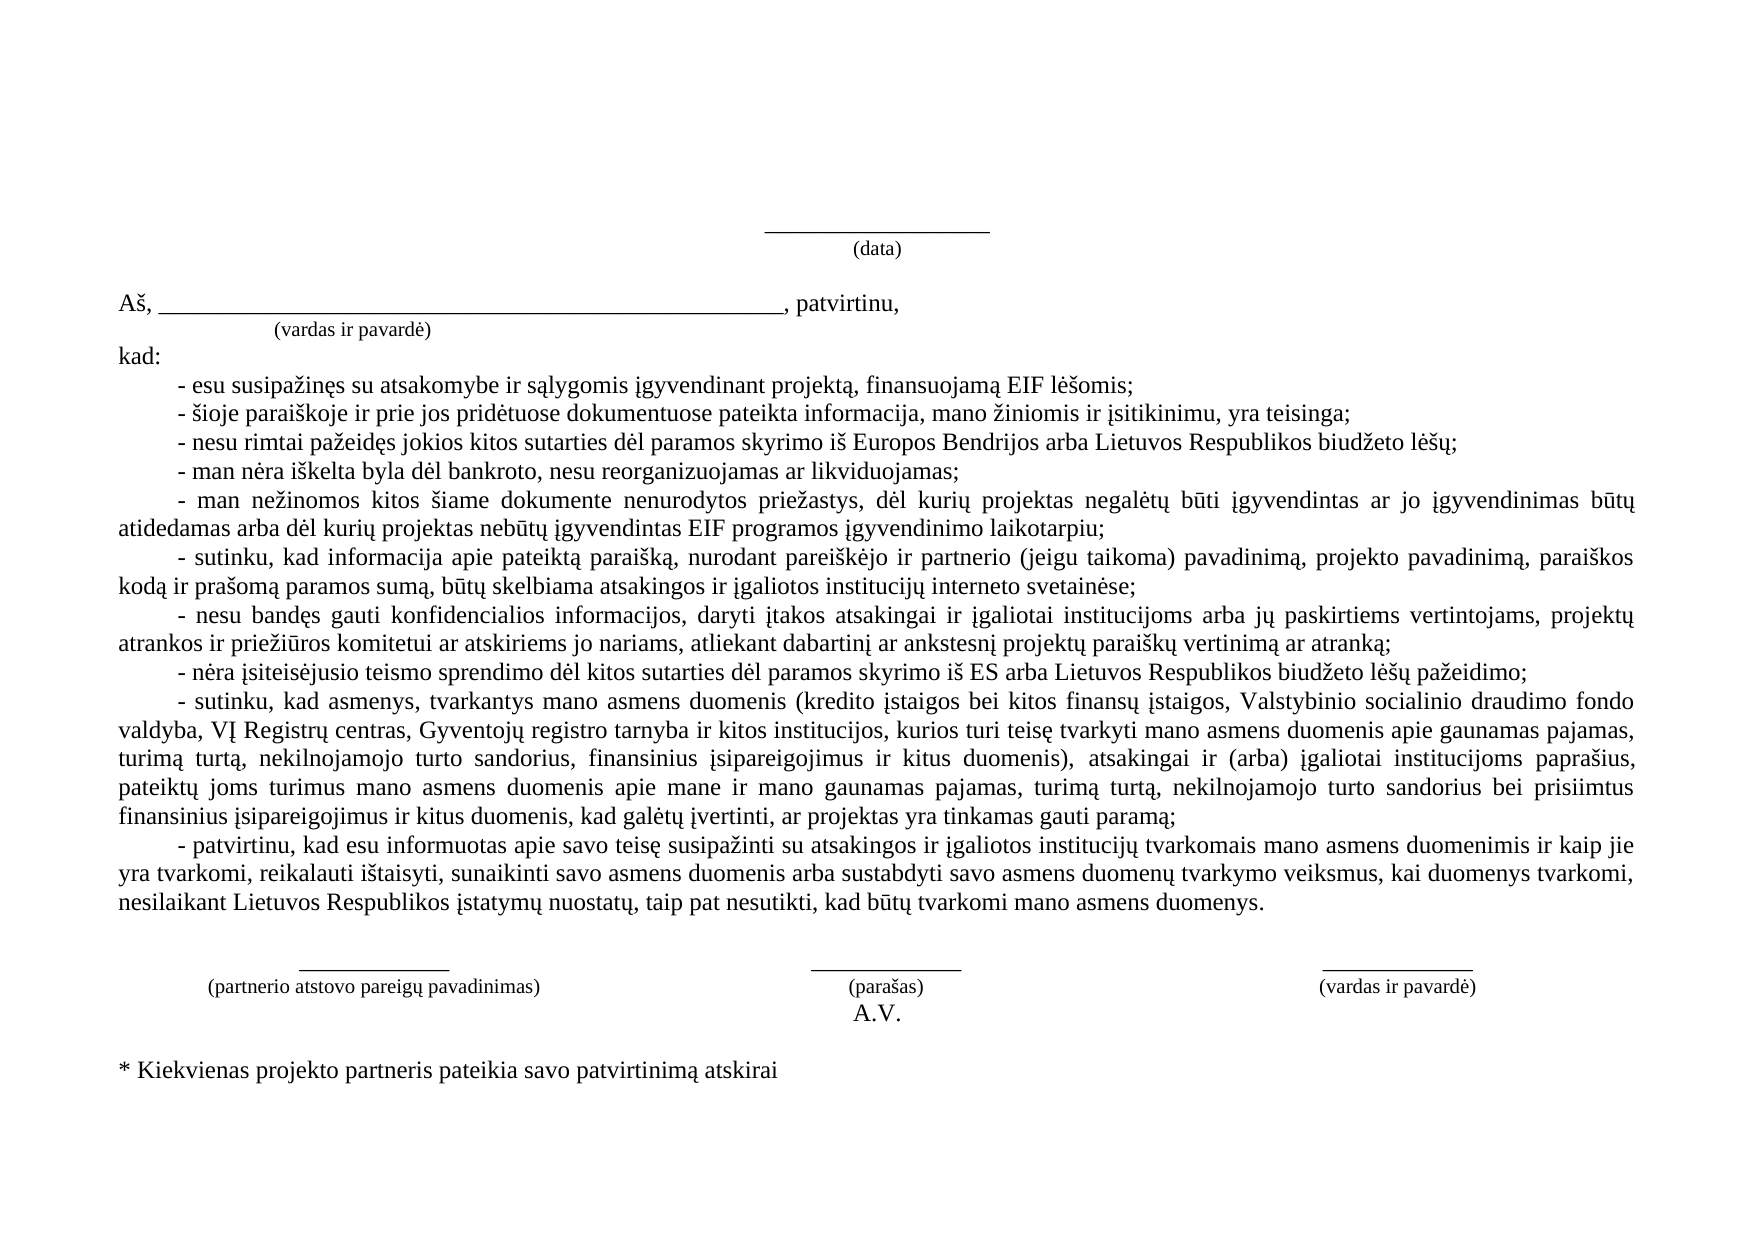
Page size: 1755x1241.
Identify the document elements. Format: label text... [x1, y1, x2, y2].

text - sutinku, kad informacija apie pateiktą paraišką, nurodant pareiškėjo ir partnerio (jeigu taikoma) pavadinimą, projekto pavadinimą, paraiškos kodą ir prašomą paramos sumą, būtų skelbiama atsakingos ir įgaliotos institucijų interneto svetainėse; [118, 542, 1636, 600]
text Aš, __________________________________________________, patvirtinu, [118, 288, 1636, 317]
text - esu susipažinęs su atsakomybe ir sąlygomis įgyvendinant projektą, finansuojamą EIF lėšomis; [118, 370, 1636, 398]
text - nesu bandęs gauti konfidencialios informacijos, daryti įtakos atsakingai ir įgaliotai institucijoms arba jų paskirtiems vertintojams, projektų atrankos ir priežiūros komitetui ar atskiriems jo nariams, atliekant dabartinį ar ankstesnį projektų paraiškų vertinimą ar atranką; [118, 600, 1636, 657]
text __________________ [118, 207, 1636, 235]
table_header ____________ (partnerio atstovo pareigų pavadinimas) [118, 945, 630, 998]
table_header ____________ (parašas) [630, 945, 1142, 998]
text - šioje paraiškoje ir prie jos pridėtuose dokumentuose pateikta informacija, mano žiniomis ir įsitikinimu, yra teisinga; [118, 398, 1636, 427]
text - nesu rimtai pažeidęs jokios kitos sutarties dėl paramos skyrimo iš Europos Bendrijos arba Lietuvos Respublikos biudžeto lėšų; [118, 427, 1636, 456]
table_header ____________ (vardas ir pavardė) [1142, 945, 1653, 998]
text A.V. [118, 998, 1636, 1026]
text - man nėra iškelta byla dėl bankroto, nesu reorganizuojamas ar likviduojamas; [118, 456, 1636, 485]
text * Kiekvienas projekto partneris pateikia savo patvirtinimą atskirai [118, 1055, 1636, 1084]
text kad: [118, 341, 1636, 370]
text - nėra įsiteisėjusio teismo sprendimo dėl kitos sutarties dėl paramos skyrimo iš ES arba Lietuvos Respublikos biudžeto lėšų pažeidimo; [118, 657, 1636, 686]
text (data) [118, 235, 1636, 259]
text - sutinku, kad asmenys, tvarkantys mano asmens duomenis (kredito įstaigos bei kitos finansų įstaigos, Valstybinio socialinio draudimo fondo valdyba, VĮ Registrų centras, Gyventojų registro tarnyba ir kitos institucijos, kurios turi teisę tvarkyti mano asmens duomenis apie gaunamas pajamas, turimą turtą, nekilnojamojo turto sandorius, finansinius įsipareigojimus ir kitus duomenis), atsakingai ir (arba) įgaliotai institucijoms paprašius, pateiktų joms turimus mano asmens duomenis apie mane ir mano gaunamas pajamas, turimą turtą, nekilnojamojo turto sandorius bei prisiimtus finansinius įsipareigojimus ir kitus duomenis, kad galėtų įvertinti, ar projektas yra tinkamas gauti paramą; [118, 686, 1636, 830]
text - patvirtinu, kad esu informuotas apie savo teisę susipažinti su atsakingos ir įgaliotos institucijų tvarkomais mano asmens duomenimis ir kaip jie yra tvarkomi, reikalauti ištaisyti, sunaikinti savo asmens duomenis arba sustabdyti savo asmens duomenų tvarkymo veiksmus, kai duomenys tvarkomi, nesilaikant Lietuvos Respublikos įstatymų nuostatų, taip pat nesutikti, kad būtų tvarkomi mano asmens duomenys. [118, 830, 1636, 916]
text - man nežinomos kitos šiame dokumente nenurodytos priežastys, dėl kurių projektas negalėtų būti įgyvendintas ar jo įgyvendinimas būtų atidedamas arba dėl kurių projektas nebūtų įgyvendintas EIF programos įgyvendinimo laikotarpiu; [118, 485, 1636, 542]
text (vardas ir pavardė) [118, 317, 1636, 341]
